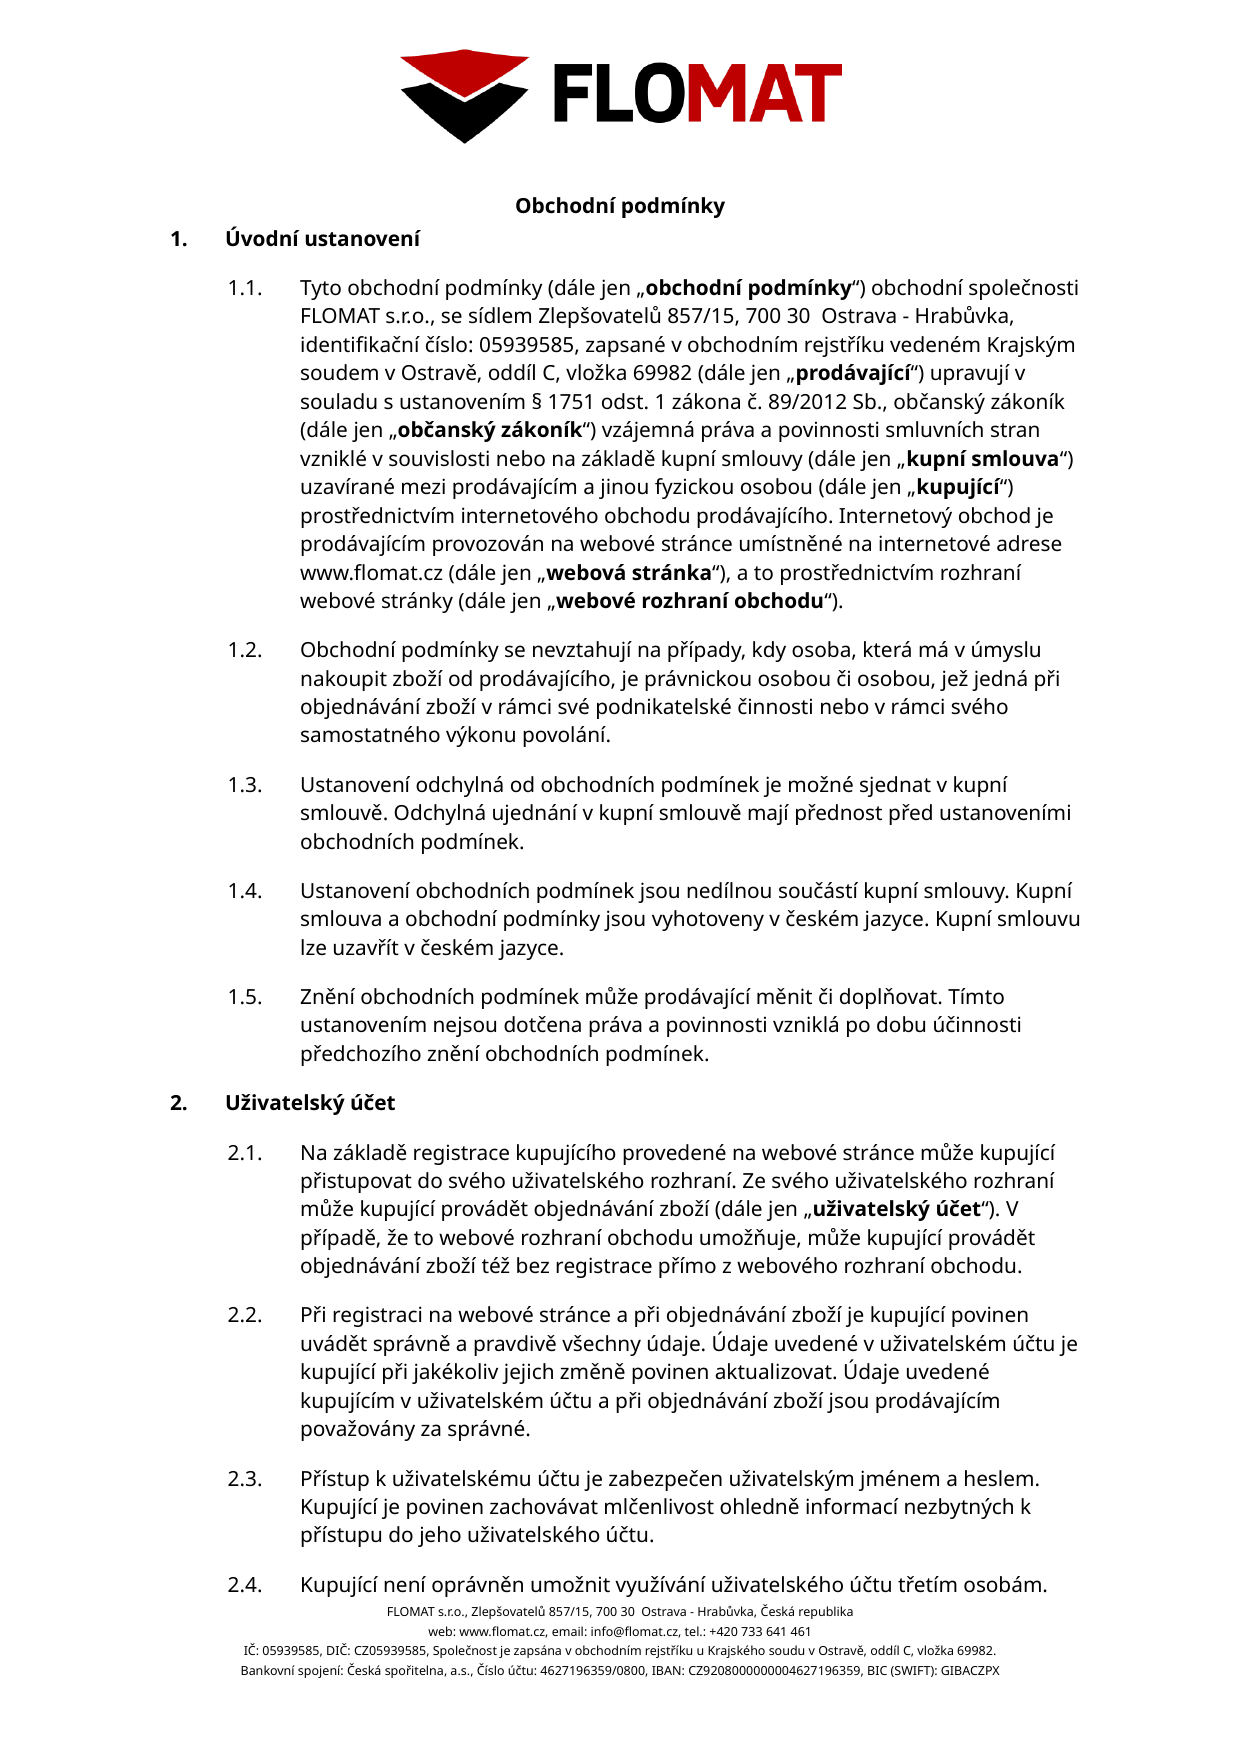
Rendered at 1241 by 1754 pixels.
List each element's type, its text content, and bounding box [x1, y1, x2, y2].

list Při registraci na webové stránce a při objednávání zboží je kupující povinen uvádět správně a pravdivě všechny údaje. Údaje uvedené v uživatelském účtu je kupující při jakékoliv jejich změně povinen aktualizovat. Údaje uvedené kupujícím v uživatelském účtu a při objednávání zboží jsou prodávajícím považovány za správné. [262, 1301, 1090, 1443]
picture [336, 0, 904, 192]
list Přístup k uživatelskému účtu je zabezpečen uživatelským jménem a heslem. Kupující je povinen zachovávat mlčenlivost ohledně informací nezbytných k přístupu do jeho uživatelského účtu. [262, 1464, 1090, 1549]
list Obchodní podmínky se nevztahují na případy, kdy osoba, která má v úmyslu nakoupit zboží od prodávajícího, je právnickou osobou či osobou, jež jedná při objednávání zboží v rámci své podnikatelské činnosti nebo v rámci svého samostatného výkonu povolání. [262, 635, 1090, 749]
list Znění obchodních podmínek může prodávající měnit či doplňovat. Tímto ustanovením nejsou dotčena práva a povinnosti vzniklá po dobu účinnosti předchozího znění obchodních podmínek. [262, 982, 1090, 1067]
list Úvodní ustanovení [187, 224, 1090, 252]
list Ustanovení obchodních podmínek jsou nedílnou součástí kupní smlouvy. Kupní smlouva a obchodní podmínky jsou vyhotoveny v českém jazyce. Kupní smlouvu lze uzavřít v českém jazyce. [262, 876, 1090, 961]
text Obchodní podmínky [150, 191, 1090, 220]
list Tyto obchodní podmínky (dále jen „obchodní podmínky“) obchodní společnosti FLOMAT s.r.o., se sídlem Zlepšovatelů 857/15, 700 30 Ostrava - Hrabůvka, identifikační číslo: 05939585, zapsané v obchodním rejstříku vedeném Krajským soudem v Ostravě, oddíl C, vložka 69982 (dále jen „prodávající“) upravují v souladu s ustanovením § 1751 odst. 1 zákona č. 89/2012 Sb., občanský zákoník (dále jen „občanský zákoník“) vzájemná práva a povinnosti smluvních stran vzniklé v souvislosti nebo na základě kupní smlouvy (dále jen „kupní smlouva“) uzavírané mezi prodávajícím a jinou fyzickou osobou (dále jen „kupující“) prostřednictvím internetového obchodu prodávajícího. Internetový obchod je prodávajícím provozován na webové stránce umístněné na internetové adrese www.flomat.cz (dále jen „webová stránka“), a to prostřednictvím rozhraní webové stránky (dále jen „webové rozhraní obchodu“). [262, 273, 1090, 614]
list Ustanovení odchylná od obchodních podmínek je možné sjednat v kupní smlouvě. Odchylná ujednání v kupní smlouvě mají přednost před ustanoveními obchodních podmínek. [262, 770, 1090, 855]
list Na základě registrace kupujícího provedené na webové stránce může kupující přistupovat do svého uživatelského rozhraní. Ze svého uživatelského rozhraní může kupující provádět objednávání zboží (dále jen „uživatelský účet“). V případě, že to webové rozhraní obchodu umožňuje, může kupující provádět objednávání zboží též bez registrace přímo z webového rozhraní obchodu. [262, 1138, 1090, 1280]
list Uživatelský účet [187, 1088, 1090, 1117]
list Kupující není oprávněn umožnit využívání uživatelského účtu třetím osobám. [262, 1570, 1090, 1598]
